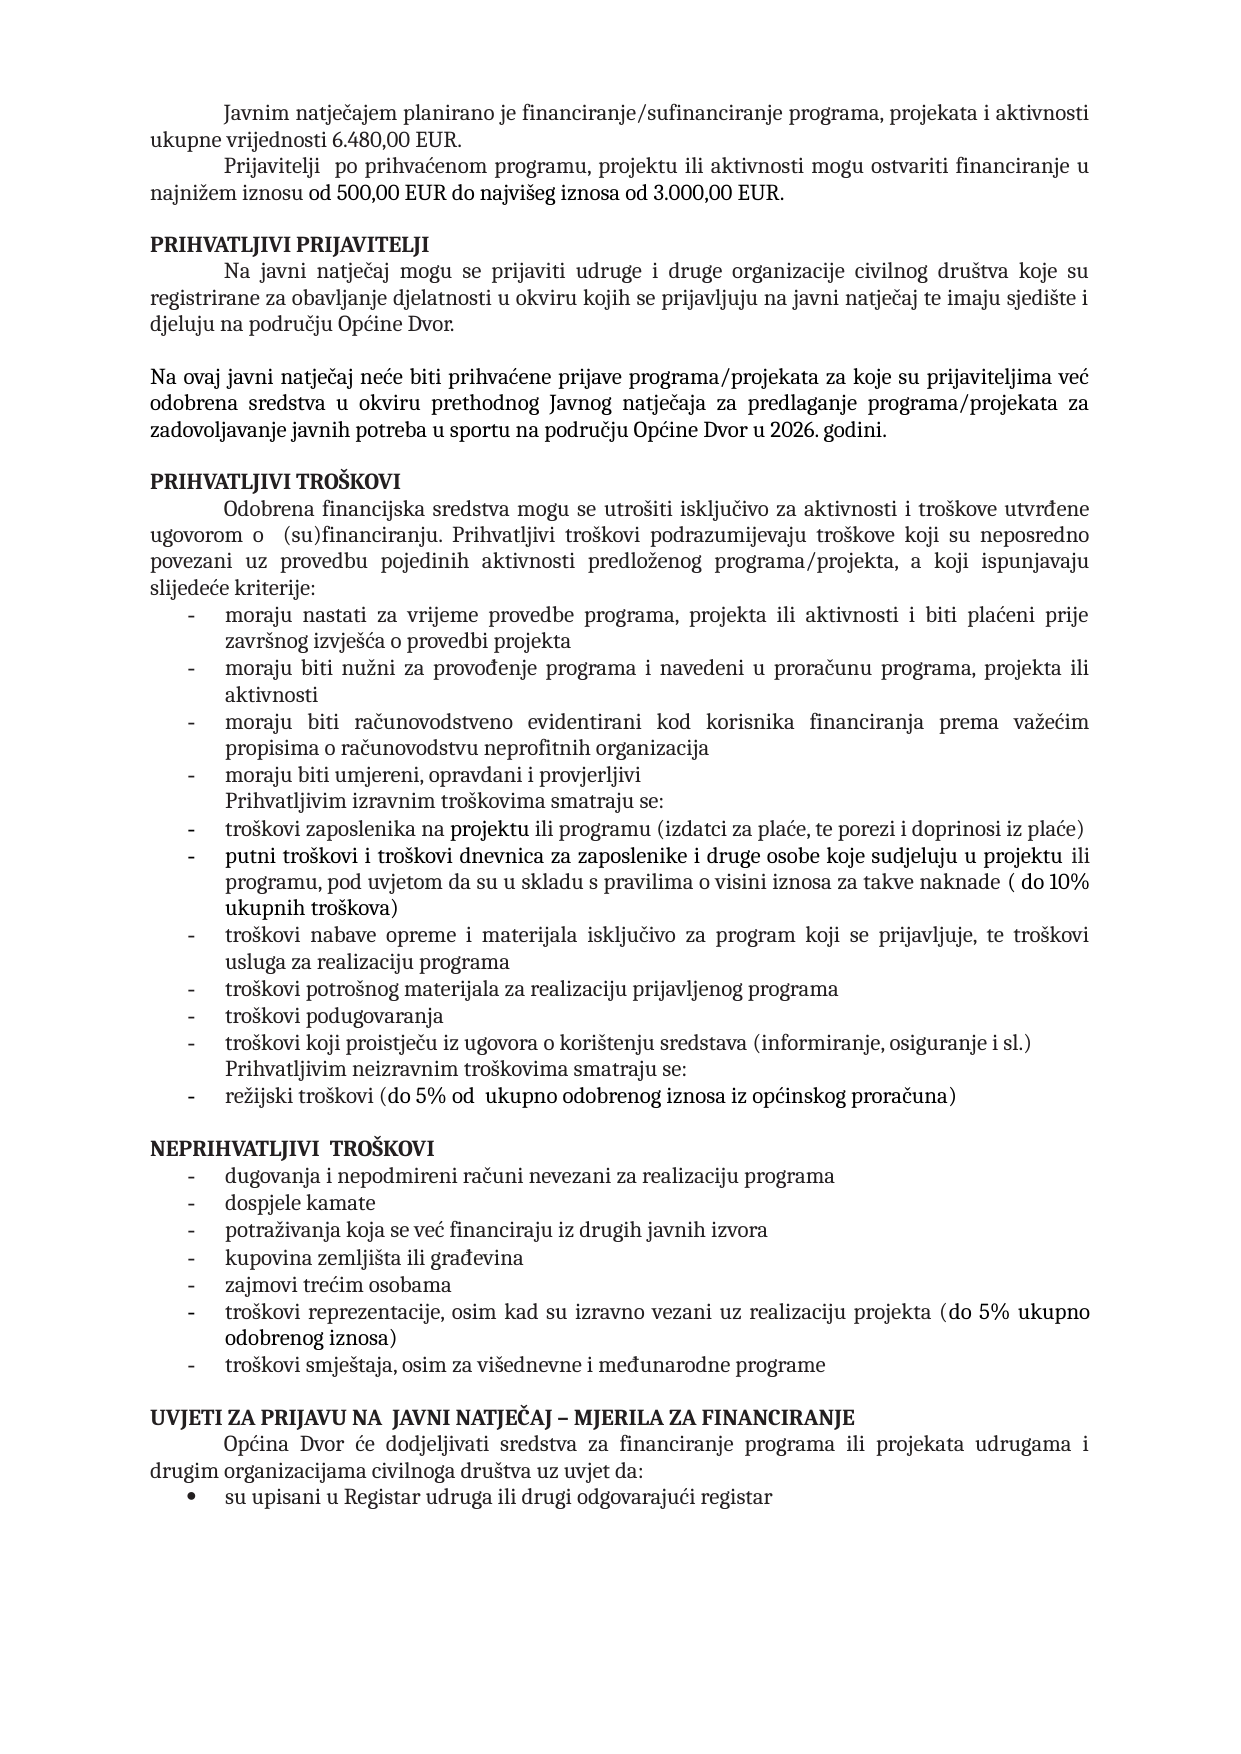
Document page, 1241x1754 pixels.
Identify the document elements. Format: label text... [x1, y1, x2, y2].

list moraju biti računovodstveno evidentirani kod korisnika financiranja prema važećim propisima o računovodstvu neprofitnih organizacija [187, 708, 1090, 761]
text PRIHVATLJIVI PRIJAVITELJI [150, 232, 1090, 258]
text Prihvatljivim neizravnim troškovima smatraju se: [225, 1056, 1090, 1083]
list režijski troškovi (do 5% od ukupno odobrenog iznosa iz općinskog proračuna) [187, 1083, 1090, 1110]
list moraju biti umjereni, opravdani i provjerljivi [187, 761, 1090, 788]
list troškovi podugovaranja [187, 1002, 1090, 1029]
list potraživanja koja se već financiraju iz drugih javnih izvora [187, 1217, 1090, 1244]
list moraju biti nužni za provođenje programa i navedeni u proračunu programa, projekta ili aktivnosti [187, 654, 1090, 708]
list moraju nastati za vrijeme provedbe programa, projekta ili aktivnosti i biti plaćeni prije završnog izvješća o provedbi projekta [187, 601, 1090, 654]
list kupovina zemljišta ili građevina [187, 1244, 1090, 1271]
text Na ovaj javni natječaj neće biti prihvaćene prijave programa/projekata za koje su prijaviteljima već odobrena sredstva u okviru prethodnog Javnog natječaja za predlaganje programa/projekata za zadovoljavanje javnih potreba u sportu na području Općine Dvor u 2026. godini. [150, 364, 1090, 443]
text Prijavitelji po prihvaćenom programu, projektu ili aktivnosti mogu ostvariti financiranje u najnižem iznosu od 500,00 EUR do najvišeg iznosa od 3.000,00 EUR. [150, 153, 1090, 206]
list troškovi potrošnog materijala za realizaciju prijavljenog programa [187, 975, 1090, 1002]
list troškovi smještaja, osim za višednevne i međunarodne programe [187, 1351, 1090, 1378]
list troškovi reprezentacije, osim kad su izravno vezani uz realizaciju projekta (do 5% ukupno odobrenog iznosa) [187, 1298, 1090, 1351]
list troškovi zaposlenika na projektu ili programu (izdatci za plaće, te porezi i doprinosi iz plaće) [187, 815, 1090, 842]
text Na javni natječaj mogu se prijaviti udruge i druge organizacije civilnog društva koje su registrirane za obavljanje djelatnosti u okviru kojih se prijavljuju na javni natječaj te imaju sjedište i djeluju na području Općine Dvor. [150, 258, 1090, 337]
list dugovanja i nepodmireni računi nevezani za realizaciju programa [187, 1162, 1090, 1189]
text Odobrena financijska sredstva mogu se utrošiti isključivo za aktivnosti i troškove utvrđene ugovorom o (su)financiranju. Prihvatljivi troškovi podrazumijevaju troškove koji su neposredno povezani uz provedbu pojedinih aktivnosti predloženog programa/projekta, a koji ispunjavaju slijedeće kriterije: [150, 496, 1090, 601]
list dospjele kamate [187, 1189, 1090, 1217]
text Općina Dvor će dodjeljivati sredstva za financiranje programa ili projekata udrugama i drugim organizacijama civilnoga društva uz uvjet da: [150, 1431, 1090, 1484]
list su upisani u Registar udruga ili drugi odgovarajući registar [187, 1484, 1090, 1510]
text PRIHVATLJIVI TROŠKOVI [150, 469, 1090, 496]
text Prihvatljivim izravnim troškovima smatraju se: [225, 788, 1090, 815]
list zajmovi trećim osobama [187, 1271, 1090, 1298]
text UVJETI ZA PRIJAVU NA JAVNI NATJEČAJ – MJERILA ZA FINANCIRANJE [150, 1405, 1090, 1431]
text Javnim natječajem planirano je financiranje/sufinanciranje programa, projekata i aktivnosti ukupne vrijednosti 6.480,00 EUR. [150, 100, 1090, 153]
list troškovi nabave opreme i materijala isključivo za program koji se prijavljuje, te troškovi usluga za realizaciju programa [187, 922, 1090, 975]
text NEPRIHVATLJIVI TROŠKOVI [150, 1136, 1090, 1162]
list troškovi koji proistječu iz ugovora o korištenju sredstava (informiranje, osiguranje i sl.) [187, 1029, 1090, 1056]
list putni troškovi i troškovi dnevnica za zaposlenike i druge osobe koje sudjeluju u projektu ili programu, pod uvjetom da su u skladu s pravilima o visini iznosa za takve naknade ( do 10% ukupnih troškova) [187, 842, 1090, 922]
